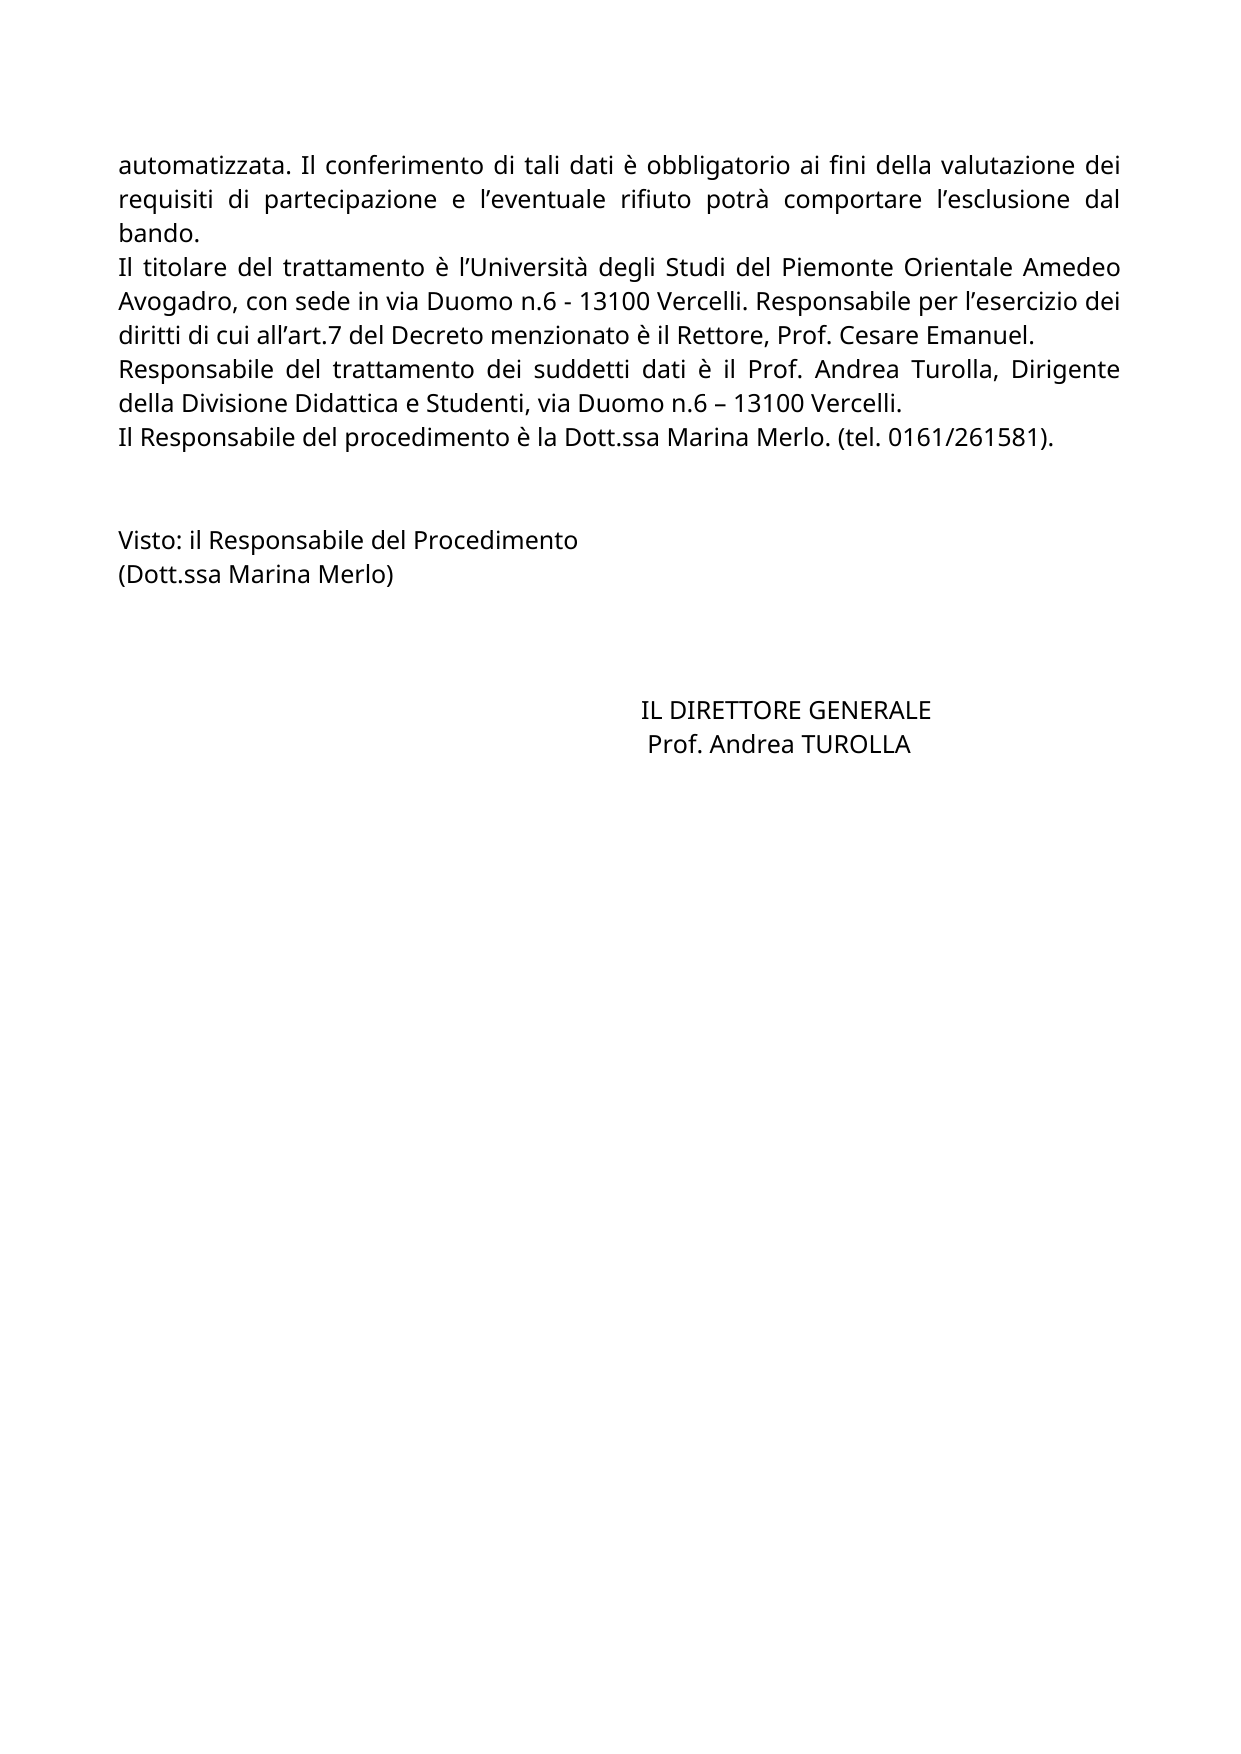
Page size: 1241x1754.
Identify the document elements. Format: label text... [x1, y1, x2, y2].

text Il Responsabile del procedimento è la Dott.ssa Marina Merlo. (tel. 0161/261581). [118, 420, 1122, 454]
text (Dott.ssa Marina Merlo) [118, 556, 1122, 590]
text IL DIRETTORE GENERALE [118, 693, 1122, 727]
text Il titolare del trattamento è l’Università degli Studi del Piemonte Orientale Amedeo Avogadro, con sede in via Duomo n.6 - 13100 Vercelli. Responsabile per l’esercizio dei diritti di cui all’art.7 del Decreto menzionato è il Rettore, Prof. Cesare Emanuel. [118, 250, 1122, 352]
text Responsabile del trattamento dei suddetti dati è il Prof. Andrea Turolla, Dirigente della Divisione Didattica e Studenti, via Duomo n.6 – 13100 Vercelli. [118, 352, 1122, 420]
text Visto: il Responsabile del Procedimento [118, 522, 1122, 556]
text Prof. Andrea TUROLLA [118, 727, 1122, 761]
text automatizzata. Il conferimento di tali dati è obbligatorio ai fini della valutazione dei requisiti di partecipazione e l’eventuale rifiuto potrà comportare l’esclusione dal bando. [118, 148, 1122, 250]
